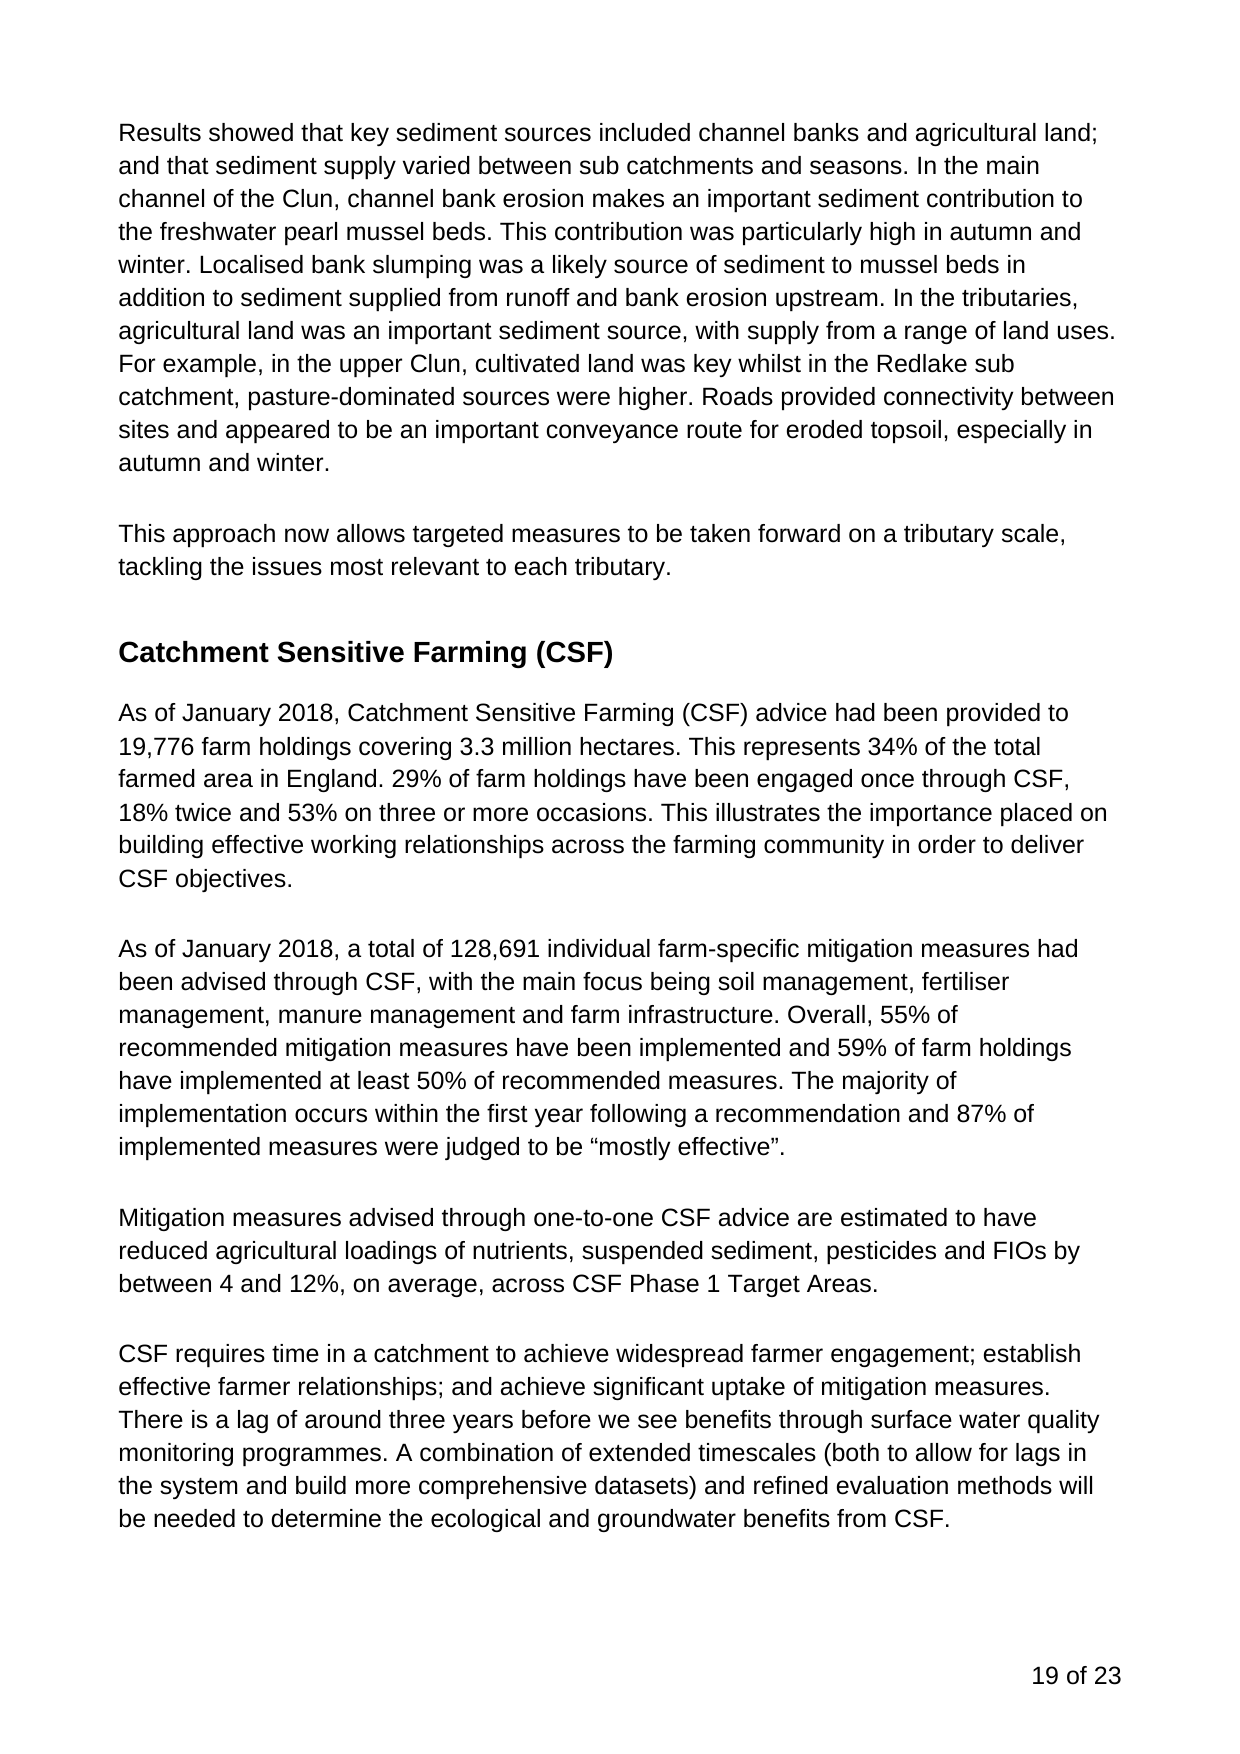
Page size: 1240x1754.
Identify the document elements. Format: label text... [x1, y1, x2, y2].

text This approach now allows targeted measures to be taken forward on a tributary scale, tackling the issues most relevant to each tributary. [118, 519, 1121, 581]
text As of January 2018, a total of 128,691 individual farm-specific mitigation measures had been advised through CSF, with the main focus being soil management, fertiliser management, manure management and farm infrastructure. Overall, 55% of recommended mitigation measures have been implemented and 59% of farm holdings have implemented at least 50% of recommended measures. The majority of implementation occurs within the first year following a recommendation and 87% of implemented measures were judged to be “mostly effective”. [118, 934, 1121, 1161]
text CSF requires time in a catchment to achieve widespread farmer engagement; establish effective farmer relationships; and achieve significant uptake of mitigation measures. There is a lag of around three years before we see benefits through surface water quality monitoring programmes. A combination of extended timescales (both to allow for lags in the system and build more comprehensive datasets) and refined evaluation methods will be needed to determine the ecological and groundwater benefits from CSF. [118, 1339, 1121, 1533]
text Results showed that key sediment sources included channel banks and agricultural land; and that sediment supply varied between sub catchments and seasons. In the main channel of the Clun, channel bank erosion makes an important sediment contribution to the freshwater pearl mussel beds. This contribution was particularly high in autumn and winter. Localised bank slumping was a likely source of sediment to mussel beds in addition to sediment supplied from runoff and bank erosion upstream. In the tributaries, agricultural land was an important sediment source, with supply from a range of land uses. For example, in the upper Clun, cultivated land was key whilst in the Redlake sub catchment, pasture-dominated sources were higher. Roads provided connectivity between sites and appeared to be an important conveyance route for eroded topsoil, especially in autumn and winter. [118, 118, 1121, 477]
text As of January 2018, Catchment Sensitive Farming (CSF) advice had been provided to 19,776 farm holdings covering 3.3 million hectares. This represents 34% of the total farmed area in England. 29% of farm holdings have been engaged once through CSF, 18% twice and 53% on three or more occasions. This illustrates the importance placed on building effective working relationships across the farming community in order to deliver CSF objectives. [118, 698, 1121, 892]
text Mitigation measures advised through one-to-one CSF advice are estimated to have reduced agricultural loadings of nutrients, suspended sediment, pesticides and FIOs by between 4 and 12%, on average, across CSF Phase 1 Target Areas. [118, 1203, 1121, 1297]
subtitle Catchment Sensitive Farming (CSF) [118, 635, 1121, 668]
